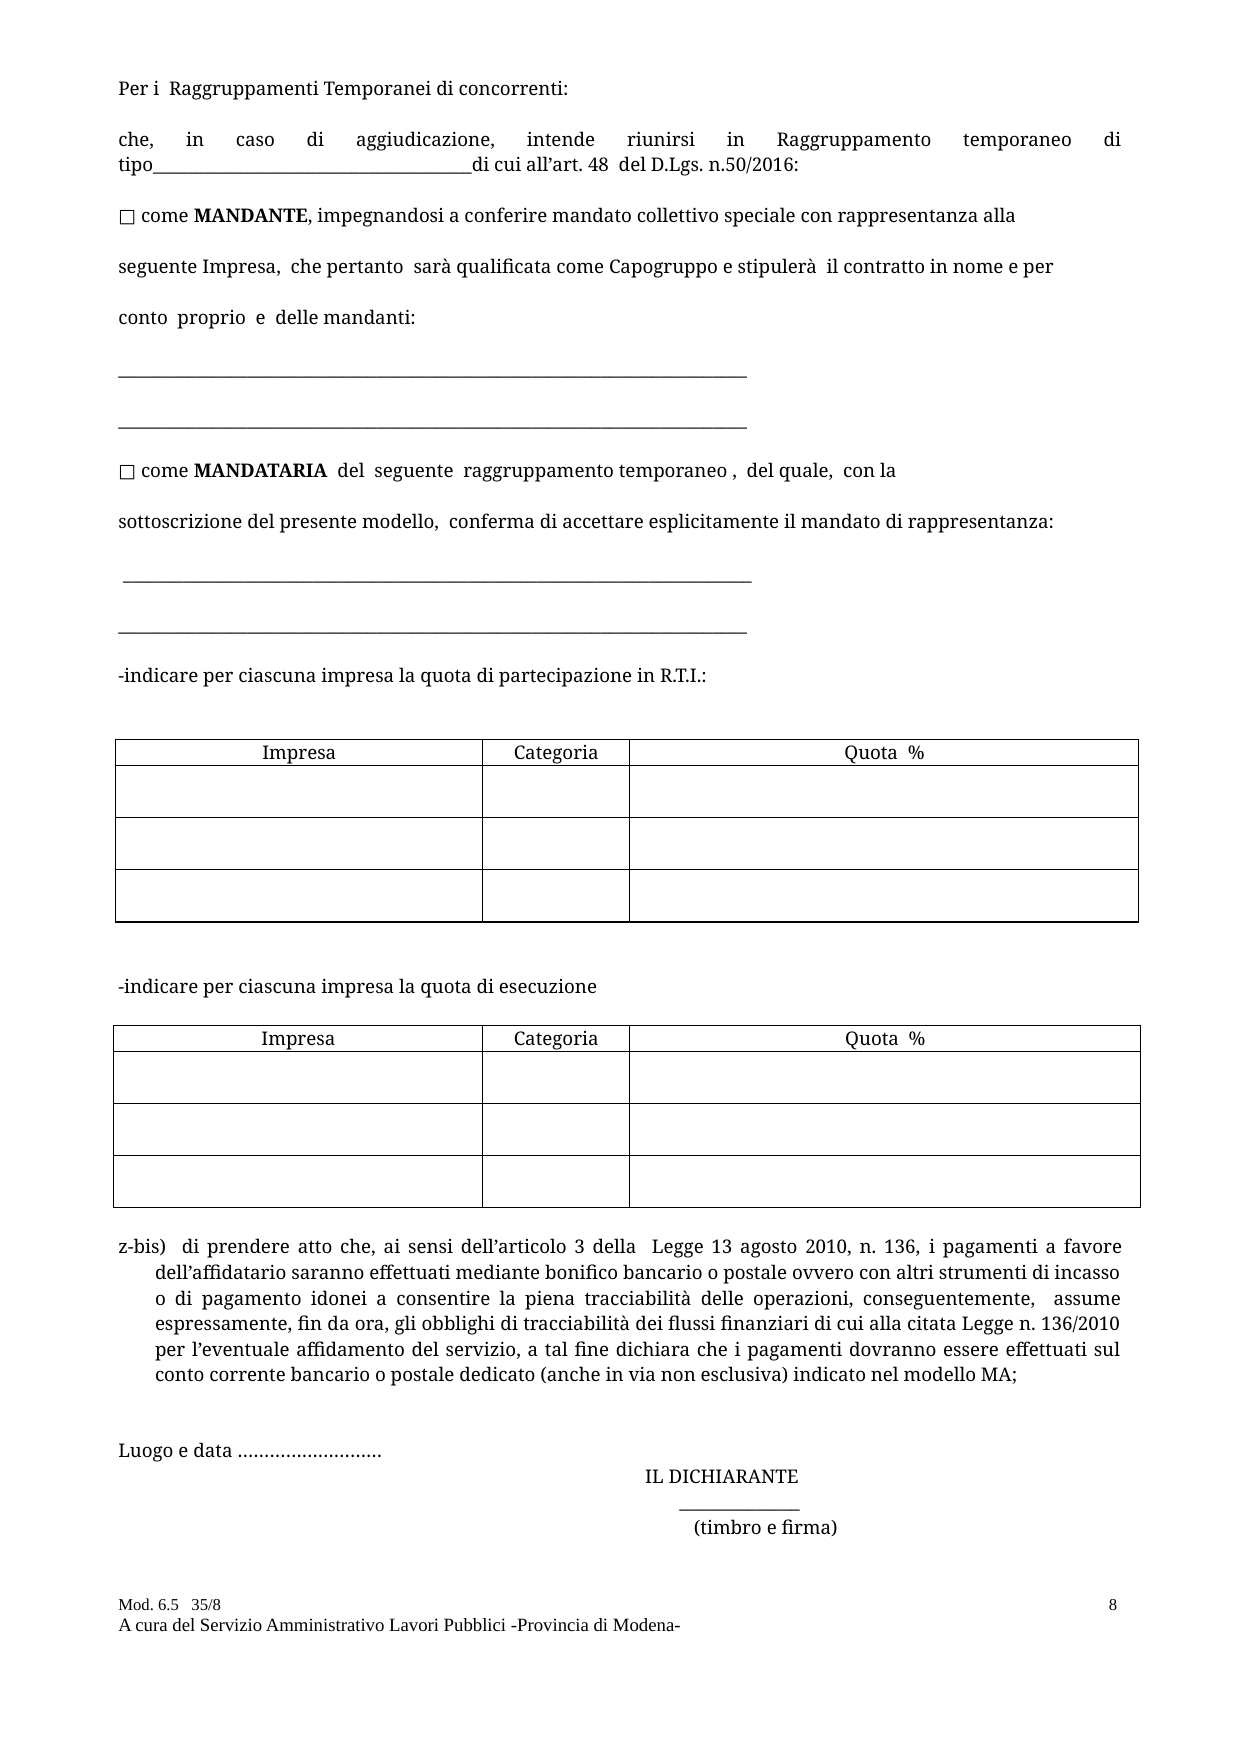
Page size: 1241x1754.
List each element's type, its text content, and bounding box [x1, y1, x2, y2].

table_cell [630, 766, 1138, 817]
text (timbro e firma) [118, 1514, 1122, 1539]
table_cell [114, 1156, 482, 1207]
table_header Categoria [483, 1026, 629, 1051]
text -indicare per ciascuna impresa la quota di partecipazione in R.T.I.: [118, 662, 1122, 687]
table_header Quota % [630, 1026, 1140, 1051]
table_cell [116, 766, 482, 817]
text Per i Raggruppamenti Temporanei di concorrenti: [118, 75, 1122, 101]
text -indicare per ciascuna impresa la quota di esecuzione [118, 973, 1122, 999]
table_header Impresa [114, 1026, 482, 1051]
table_cell [116, 870, 482, 921]
table_cell [483, 1052, 629, 1103]
table_cell [114, 1052, 482, 1103]
text □ come MANDANTE, impegnandosi a conferire mandato collettivo speciale con rappresentanza alla [118, 203, 1122, 228]
table_cell [483, 1156, 629, 1207]
table_cell [630, 1156, 1140, 1207]
table_cell [630, 870, 1138, 921]
text conto proprio e delle mandanti: [118, 305, 1122, 330]
table_cell [630, 1104, 1140, 1155]
text _________________________________________________________________________ [118, 407, 1122, 432]
table_cell [116, 818, 482, 869]
text _________________________________________________________________________ [118, 560, 1122, 585]
text Luogo e data ……………………… [118, 1437, 1122, 1463]
table_cell [483, 818, 629, 869]
text _________________________________________________________________________ [118, 356, 1122, 381]
text z-bis) di prendere atto che, ai sensi dell’articolo 3 della Legge 13 agosto 2010, n. 136, i pagamenti a favore dell’affidatario saranno effettuati mediante bonifico bancario o postale ovvero con altri strumenti di incasso o di pagamento idonei a consentire la piena tracciabilità delle operazioni, conseguentemente, assume espressamente, fin da ora, gli obblighi di tracciabilità dei flussi finanziari di cui alla citata Legge n. 136/2010 per l’eventuale affidamento del servizio, a tal fine dichiara che i pagamenti dovranno essere effettuati sul conto corrente bancario o postale dedicato (anche in via non esclusiva) indicato nel modello MA; [118, 1234, 1122, 1387]
text ______________ [118, 1488, 1122, 1514]
text _________________________________________________________________________ [118, 611, 1122, 636]
table_cell [483, 1104, 629, 1155]
text seguente Impresa, che pertanto sarà qualificata come Capogruppo e stipulerà il contratto in nome e per [118, 254, 1122, 279]
table_header Categoria [483, 740, 629, 765]
table_header Impresa [116, 740, 482, 765]
text sottoscrizione del presente modello, conferma di accettare esplicitamente il mandato di rappresentanza: [118, 509, 1122, 534]
text che, in caso di aggiudicazione, intende riunirsi in Raggruppamento temporaneo di tipo_____________________________________di cui all’art. 48 del D.Lgs. n.50/2016: [118, 126, 1122, 177]
text IL DICHIARANTE [118, 1463, 1122, 1488]
table_cell [483, 766, 629, 817]
table_cell [630, 1052, 1140, 1103]
table_cell [114, 1104, 482, 1155]
table_cell [483, 870, 629, 921]
text □ come MANDATARIA del seguente raggruppamento temporaneo , del quale, con la [118, 458, 1122, 483]
table_header Quota % [630, 740, 1138, 765]
table_cell [630, 818, 1138, 869]
